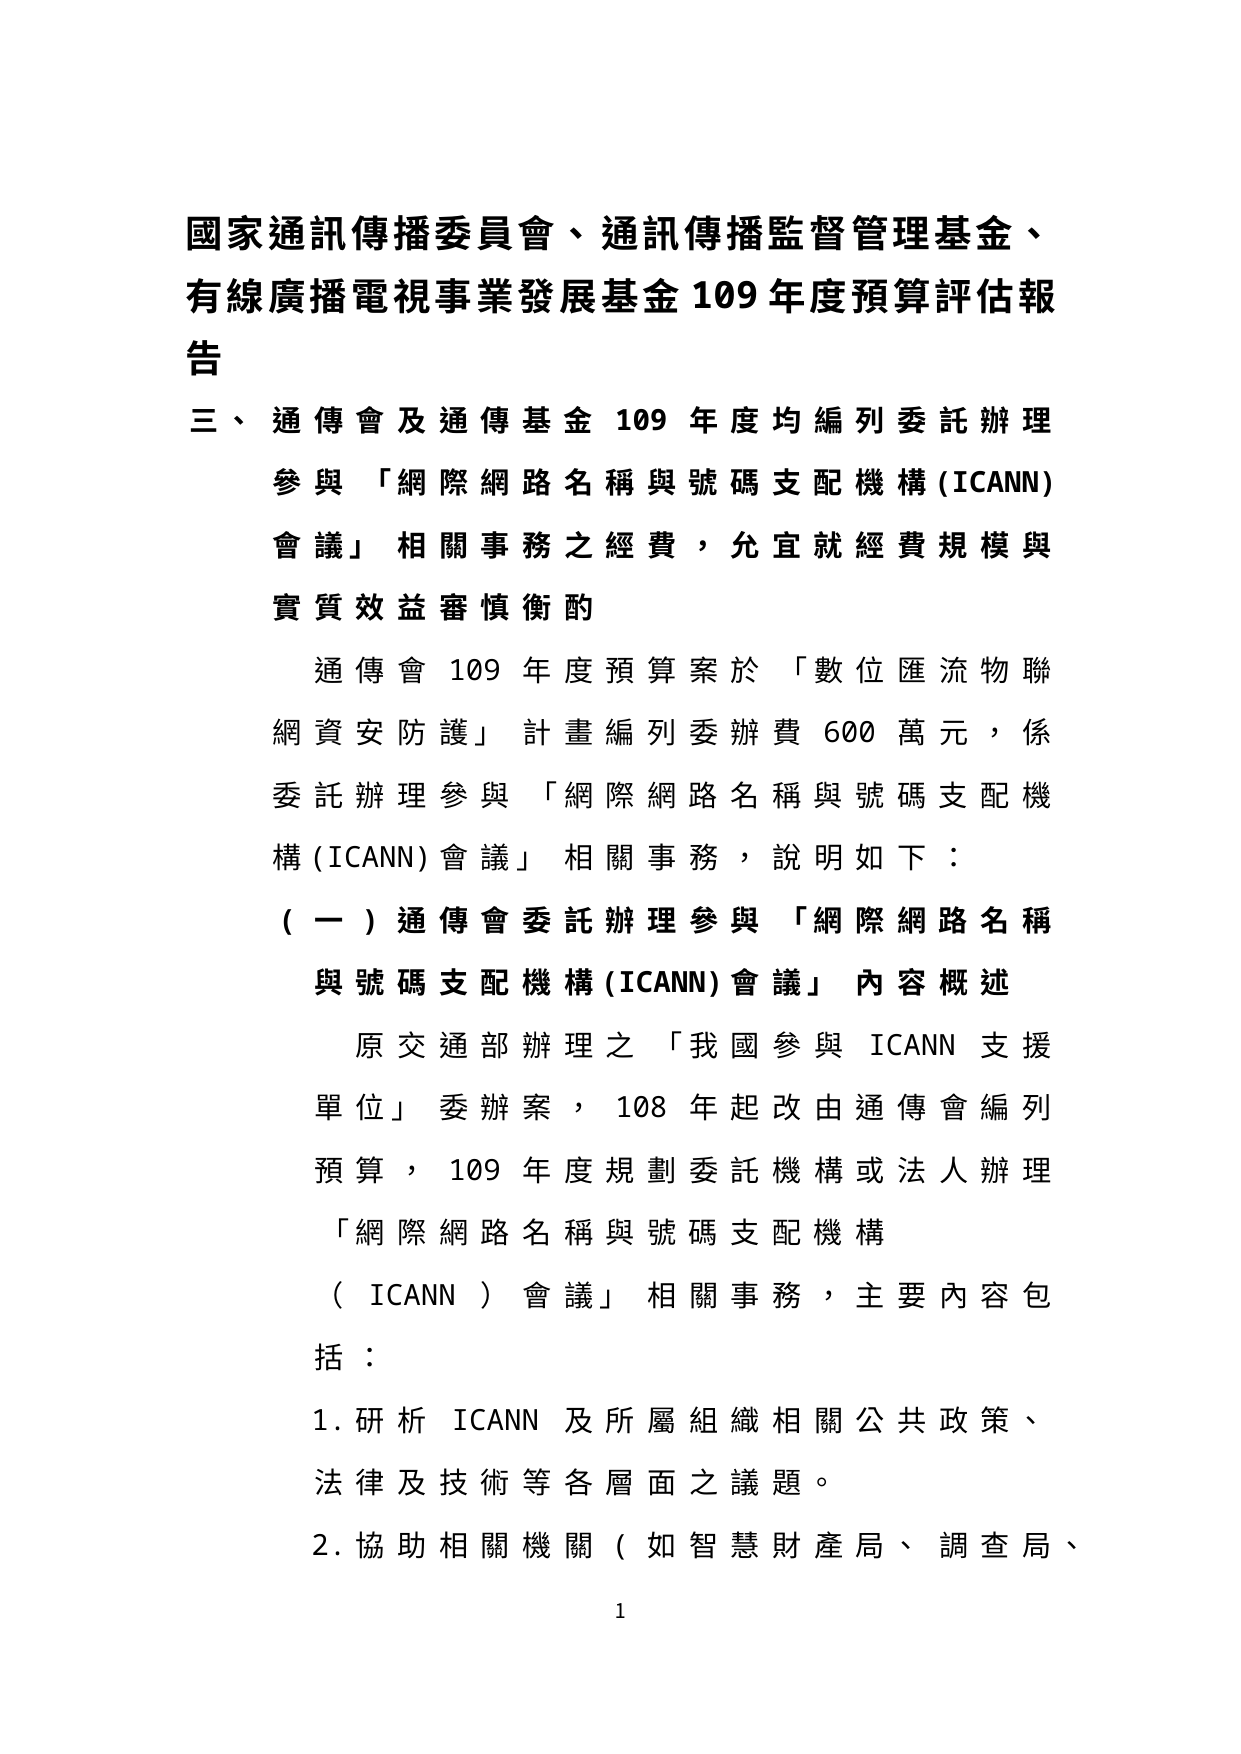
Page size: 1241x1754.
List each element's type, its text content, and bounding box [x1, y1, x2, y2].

text 通傳會109年度預算案於「數位匯流物聯網資安防護」計畫編列委辦費600萬元，係委託辦理參與「網際網路名稱與號碼支配機構(ICANN)會議」相關事務，說明如下： [242, 627, 1058, 877]
text 1.研析ICANN及所屬組織相關公共政策、法律及技術等各層面之議題。 [271, 1377, 1058, 1502]
text (一)通傳會委託辦理參與「網際網路名稱與號碼支配機構(ICANN)會議」內容概述 [242, 877, 1058, 1002]
text 原交通部辦理之「我國參與ICANN支援單位」委辦案，108年起改由通傳會編列預算，109年度規劃委託機構或法人辦理「網際網路名稱與號碼支配機構（ICANN）會議」相關事務，主要內容包括： [271, 1002, 1058, 1377]
text 2.協助相關機關(如智慧財產局、調查局、刑事警察局)瞭解並參與ICANN相關議題之討論以便研析我國之應對作法。 [271, 1502, 1058, 1564]
text 三、通傳會及通傳基金109年度均編列委託辦理參與「網際網路名稱與號碼支配機構(ICANN)會議」相關事務之經費，允宜就經費規模與實質效益審慎衡酌 [183, 377, 1058, 627]
text 國家通訊傳播委員會、通訊傳播監督管理基金、有線廣播電視事業發展基金109年度預算評估報告 [183, 189, 1058, 377]
